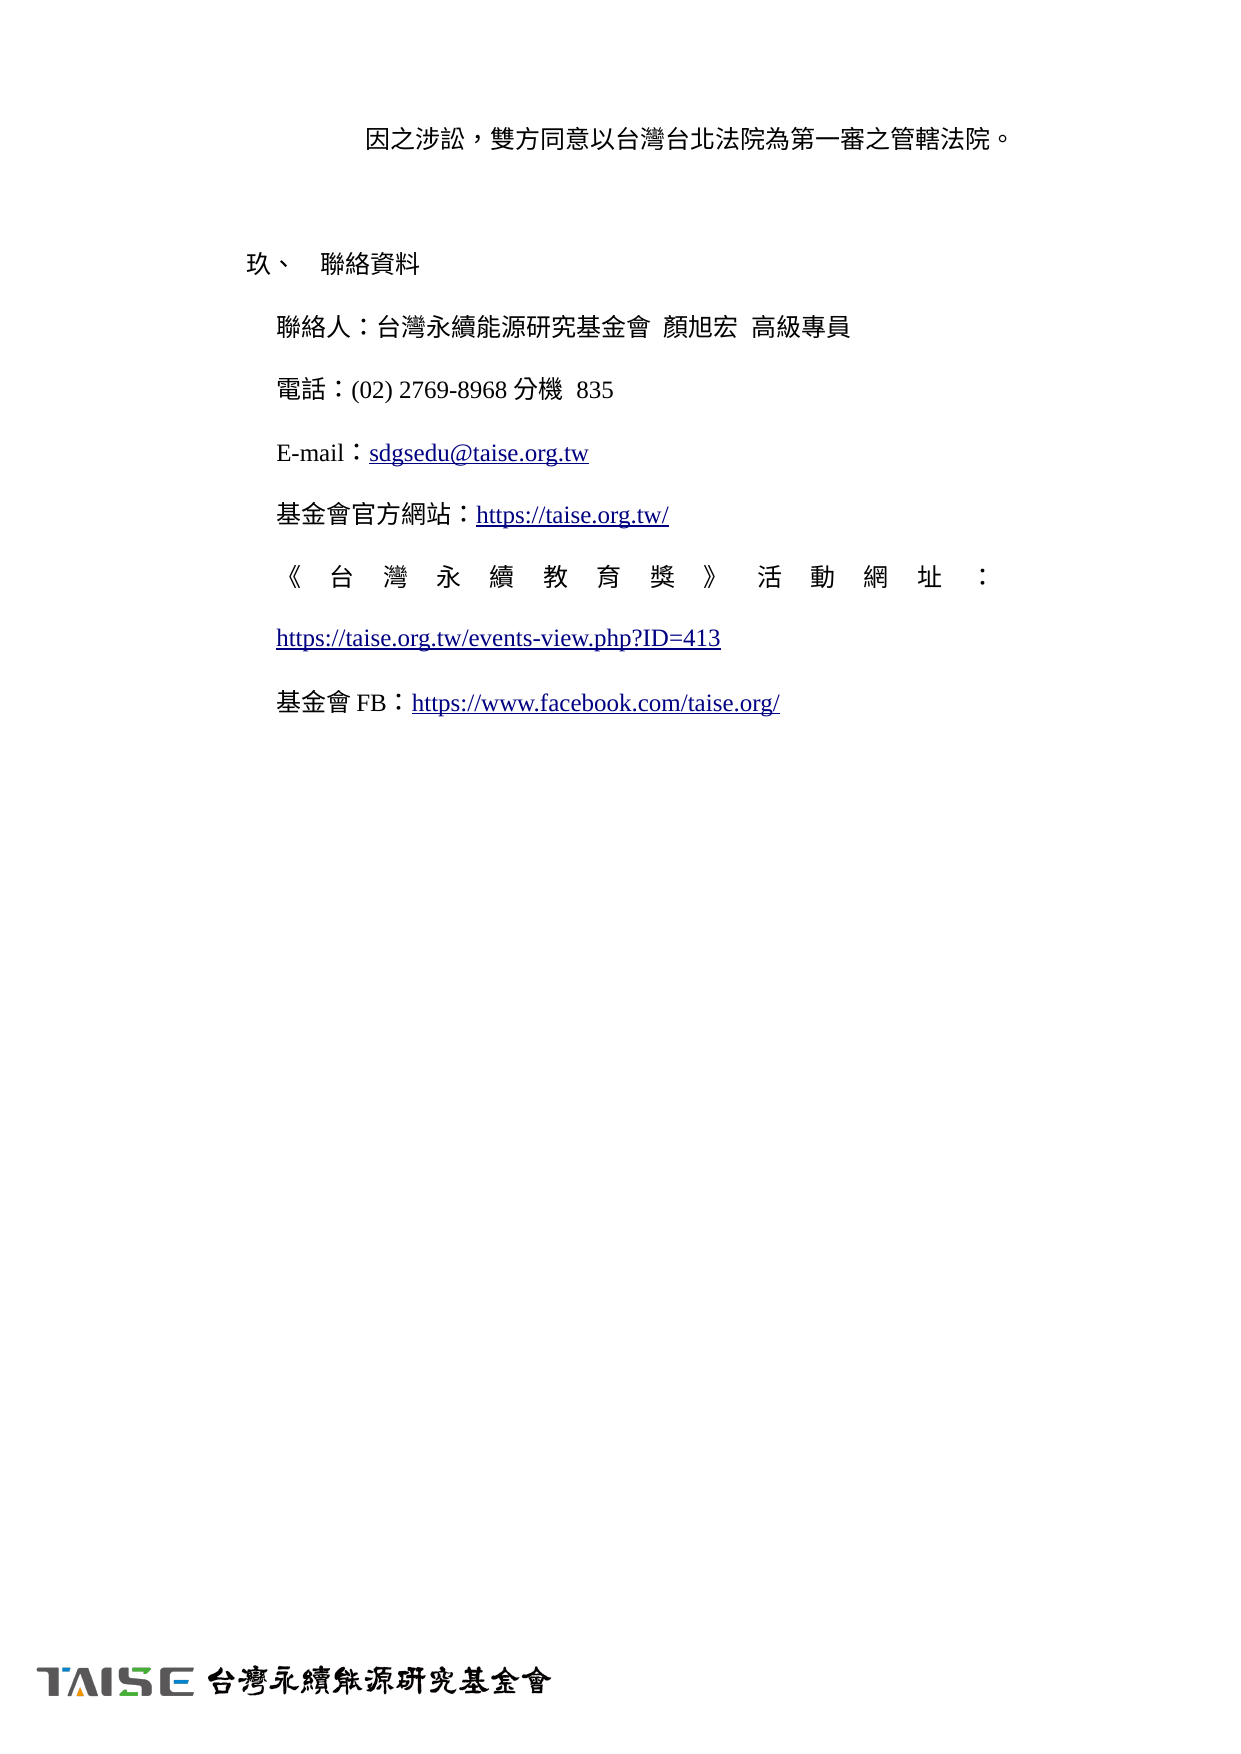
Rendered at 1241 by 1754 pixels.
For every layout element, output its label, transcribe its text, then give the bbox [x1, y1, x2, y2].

text 基金會FB：https://www.facebook.com/taise.org/ [276, 659, 996, 721]
text 玖、 聯絡資料 [246, 221, 996, 284]
text 電話：(02) 2769-8968 分機 835 [276, 346, 996, 409]
text 《台灣永續教育獎》活動網址： https://taise.org.tw/events-view.php?ID=413 [276, 534, 996, 659]
text 聯絡人：台灣永續能源研究基金會 顏旭宏 高級專員 [276, 284, 996, 346]
text E-mail：sdgsedu@taise.org.tw [276, 409, 996, 471]
text 十五、 本簡章如有未盡事宜，悉依民法及相關法令補充辦理，如因之涉訟，雙方同意以台灣台北法院為第一審之管轄法院。 [276, 96, 996, 159]
text 基金會官方網站：https://taise.org.tw/ [276, 471, 996, 534]
